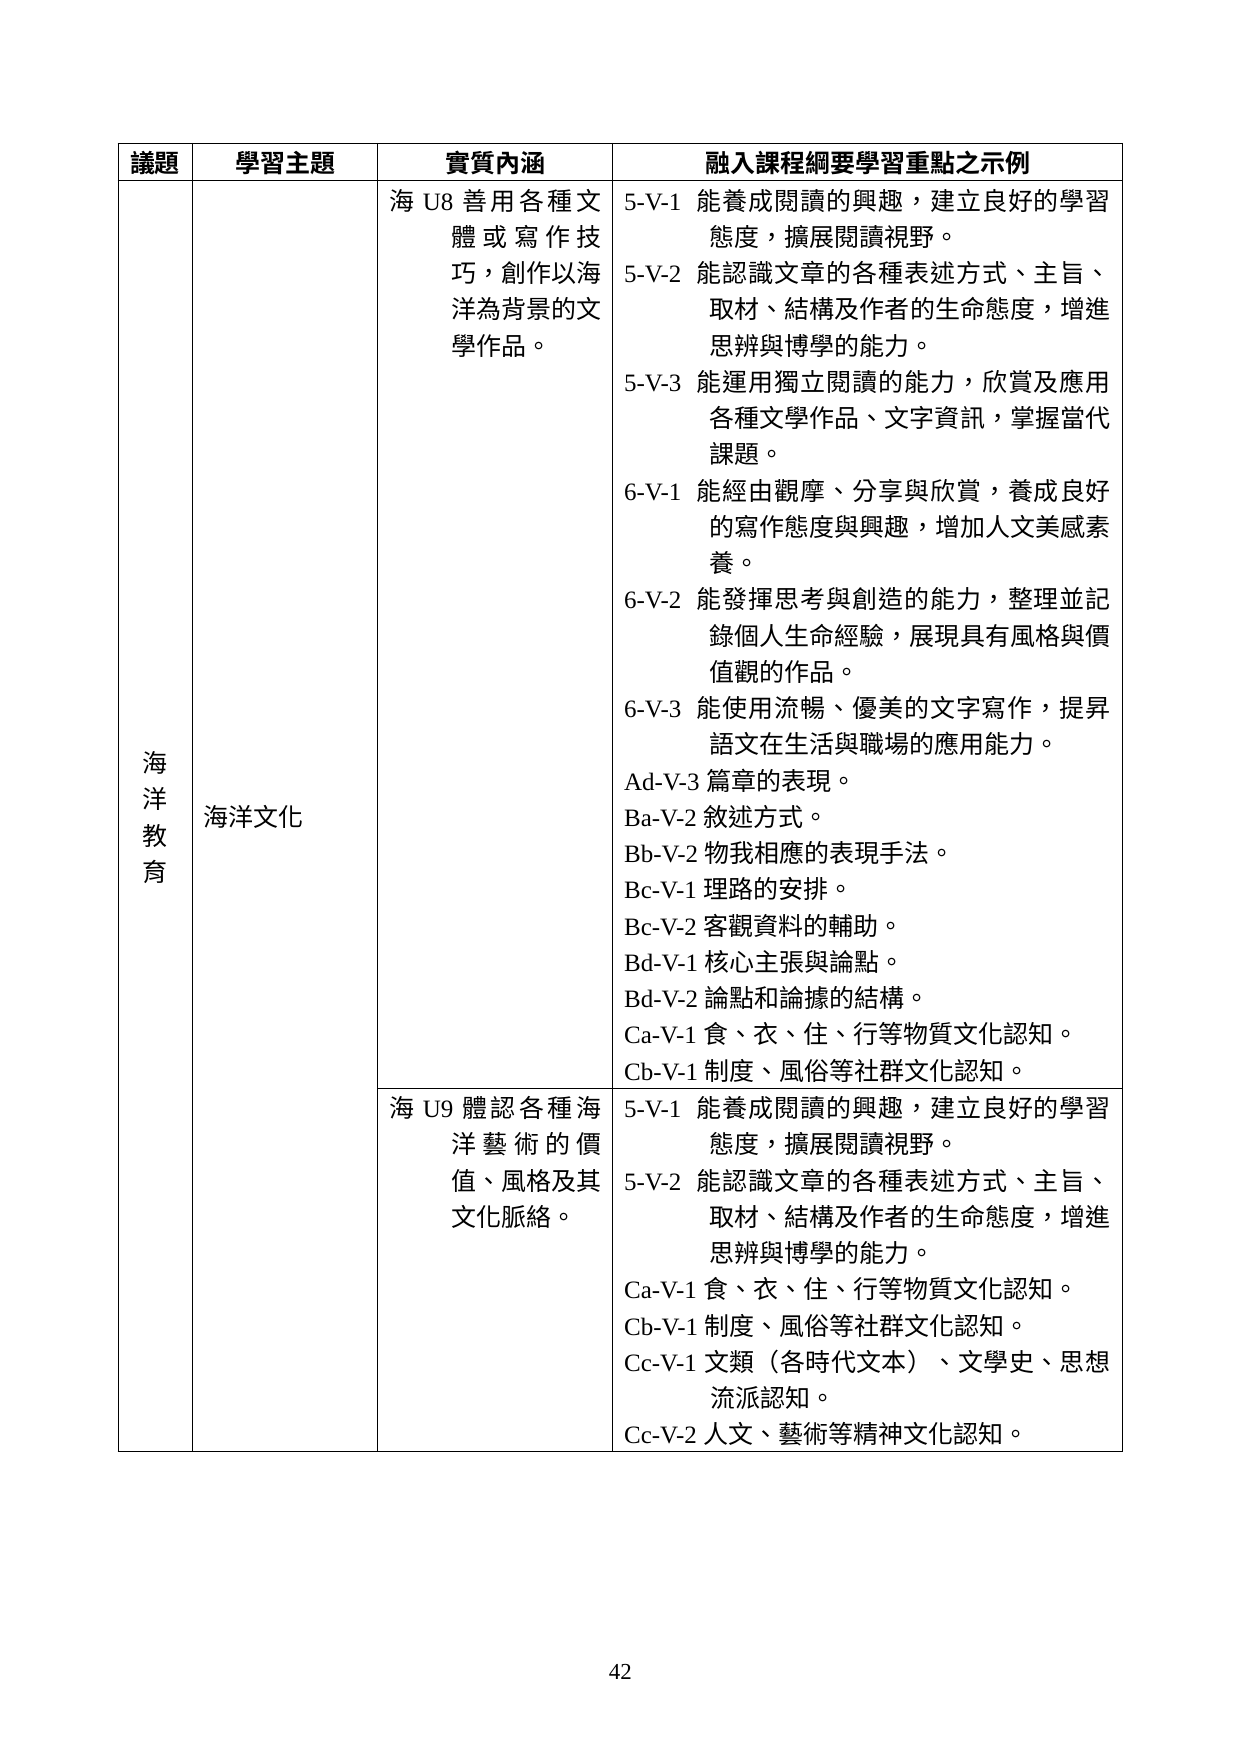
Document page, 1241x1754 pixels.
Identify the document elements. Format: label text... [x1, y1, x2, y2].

table_header 實質內涵 [378, 144, 612, 180]
table_cell 海U8善用各種文體或寫作技巧，創作以海洋為背景的文學作品。 [378, 181, 612, 1087]
table_header 議題 [119, 144, 192, 180]
table_cell 5-V-1 能養成閱讀的興趣，建立良好的學習態度，擴展閱讀視野。 5-V-2 能認識文章的各種表述方式、主旨、取材、結構及作者的生命態度，增進思辨與博學的能力。 5-V-3 能運用獨立閱讀的能力，欣賞及應用各種文學作品、文字資訊，掌握當代課題。 6-V-1 能經由觀摩、分享與欣賞，養成良好的寫作態度與興趣，增加人文美感素養。 6-V-2 能發揮思考與創造的能力，整理並記錄個人生命經驗，展現具有風格與價值觀的作品。 6-V-3 能使用流暢、優美的文字寫作，提昇語文在生活與職場的應用能力。 Ad-V-3 篇章的表現。 Ba-V-2 敘述方式。 Bb-V-2 物我相應的表現手法。 Bc-V-1 理路的安排。 Bc-V-2 客觀資料的輔助。 Bd-V-1 核心主張與論點。 Bd-V-2 論點和論據的結構。 Ca-V-1 食、衣、住、行等物質文化認知。 Cb-V-1 制度、風俗等社群文化認知。 [613, 181, 1122, 1087]
table_cell 5-V-1 能養成閱讀的興趣，建立良好的學習態度，擴展閱讀視野。 5-V-2 能認識文章的各種表述方式、主旨、取材、結構及作者的生命態度，增進思辨與博學的能力。 Ca-V-1 食、衣、住、行等物質文化認知。 Cb-V-1 制度、風俗等社群文化認知。 Cc-V-1 文類（各時代文本）、文學史、思想流派認知。 Cc-V-2 人文、藝術等精神文化認知。 [613, 1089, 1122, 1451]
table_header 融入課程綱要學習重點之示例 [613, 144, 1122, 180]
table_cell 海U9體認各種海洋藝術的價值、風格及其文化脈絡。 [378, 1089, 612, 1451]
table_cell 海洋文化 [193, 181, 377, 1451]
table_cell 海洋教育 [119, 181, 192, 1451]
table_header 學習主題 [193, 144, 377, 180]
